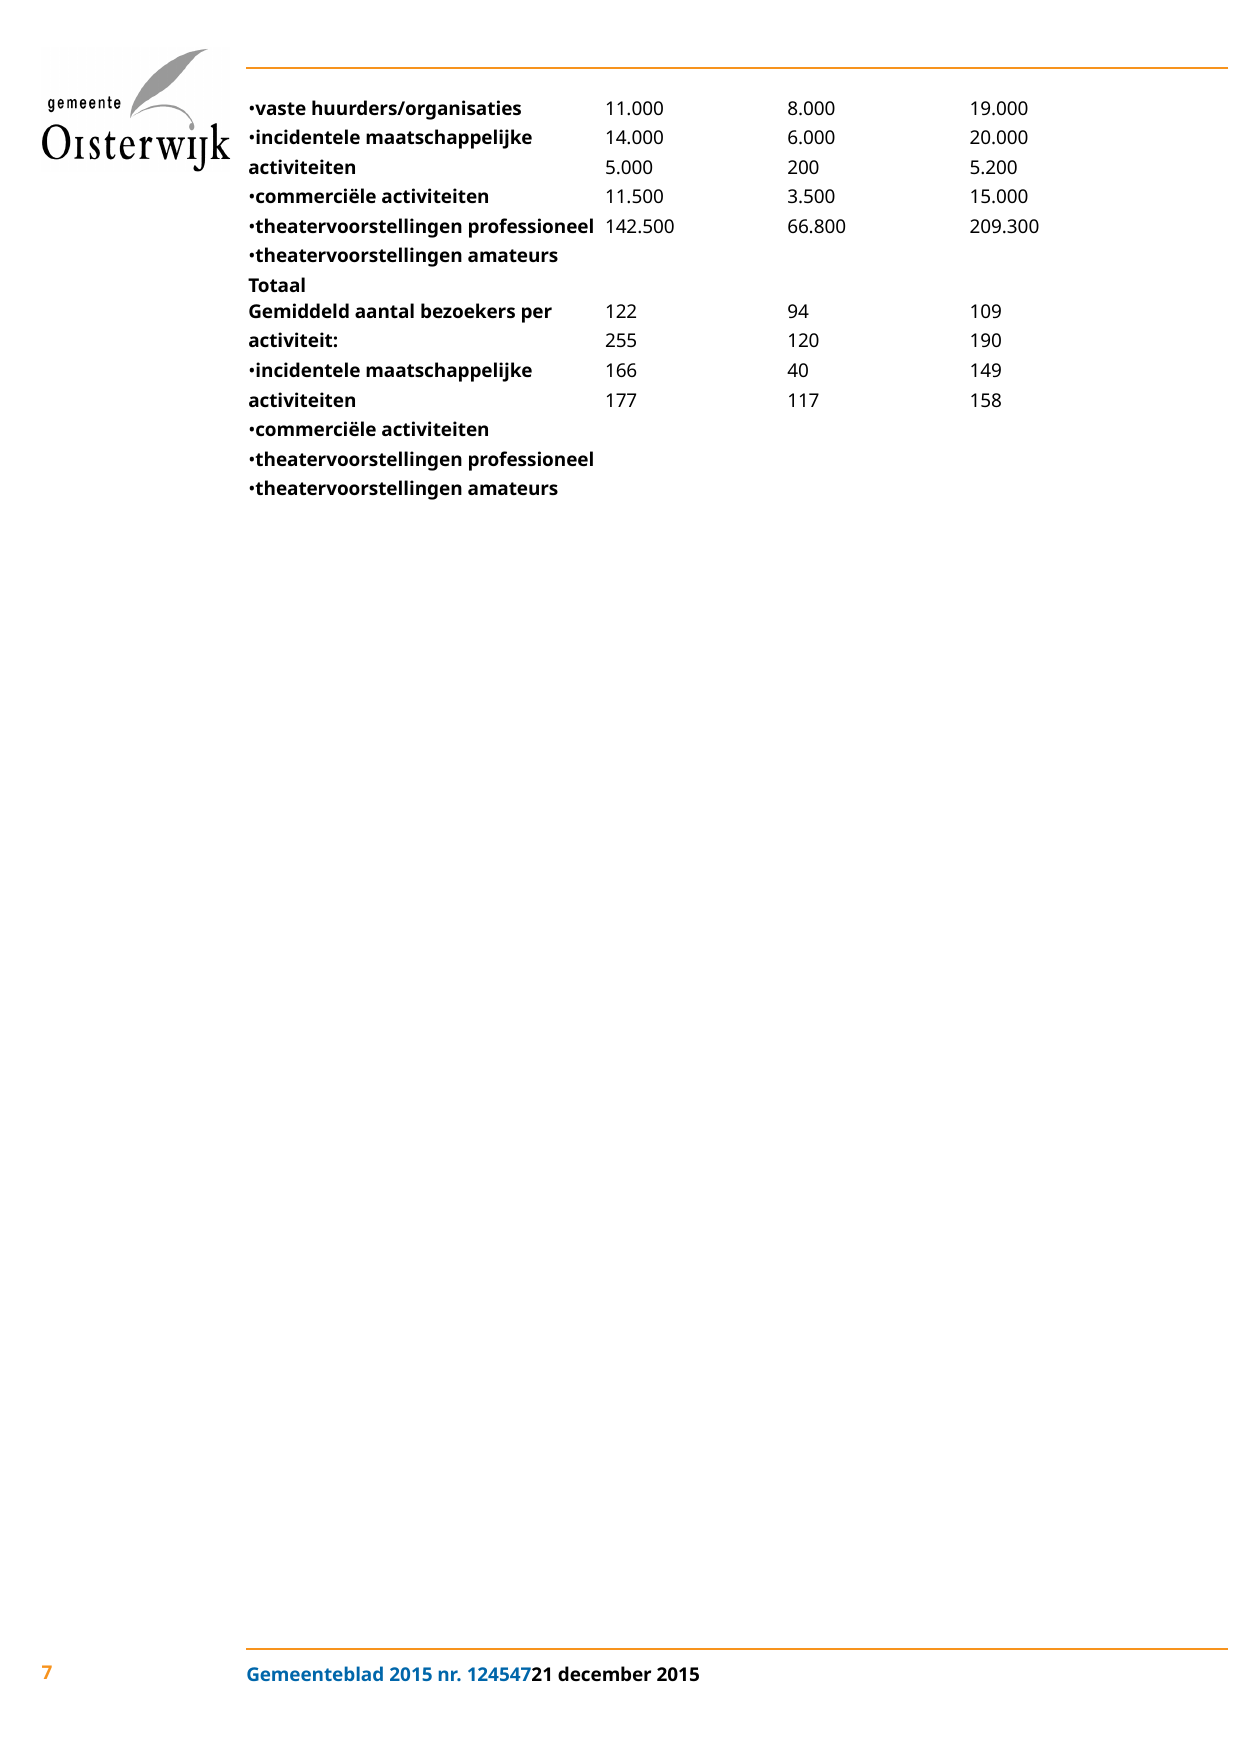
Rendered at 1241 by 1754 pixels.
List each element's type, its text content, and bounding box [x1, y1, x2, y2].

table_cell Gemiddeld aantal bezoekers per activiteit: •incidentele maatschappelijke activiteiten •commerciële activiteiten •theatervoorstellingen professioneel •theatervoorstellingen amateurs [248, 298, 605, 501]
picture [41, 47, 231, 172]
table_cell 19.000 20.000 5.200 15.000 209.300 [969, 95, 1152, 298]
table_cell 122 255 166 177 [605, 298, 787, 501]
table_cell 109 190 149 158 [969, 298, 1152, 501]
table_cell 8.000 6.000 200 3.500 66.800 [787, 95, 969, 298]
table_cell •vaste huurders/organisaties •incidentele maatschappelijke activiteiten •commerciële activiteiten •theatervoorstellingen professioneel •theatervoorstellingen amateurs Totaal [248, 95, 605, 298]
table_cell 94 120 40 117 [787, 298, 969, 501]
table_cell 11.000 14.000 5.000 11.500 142.500 [605, 95, 787, 298]
